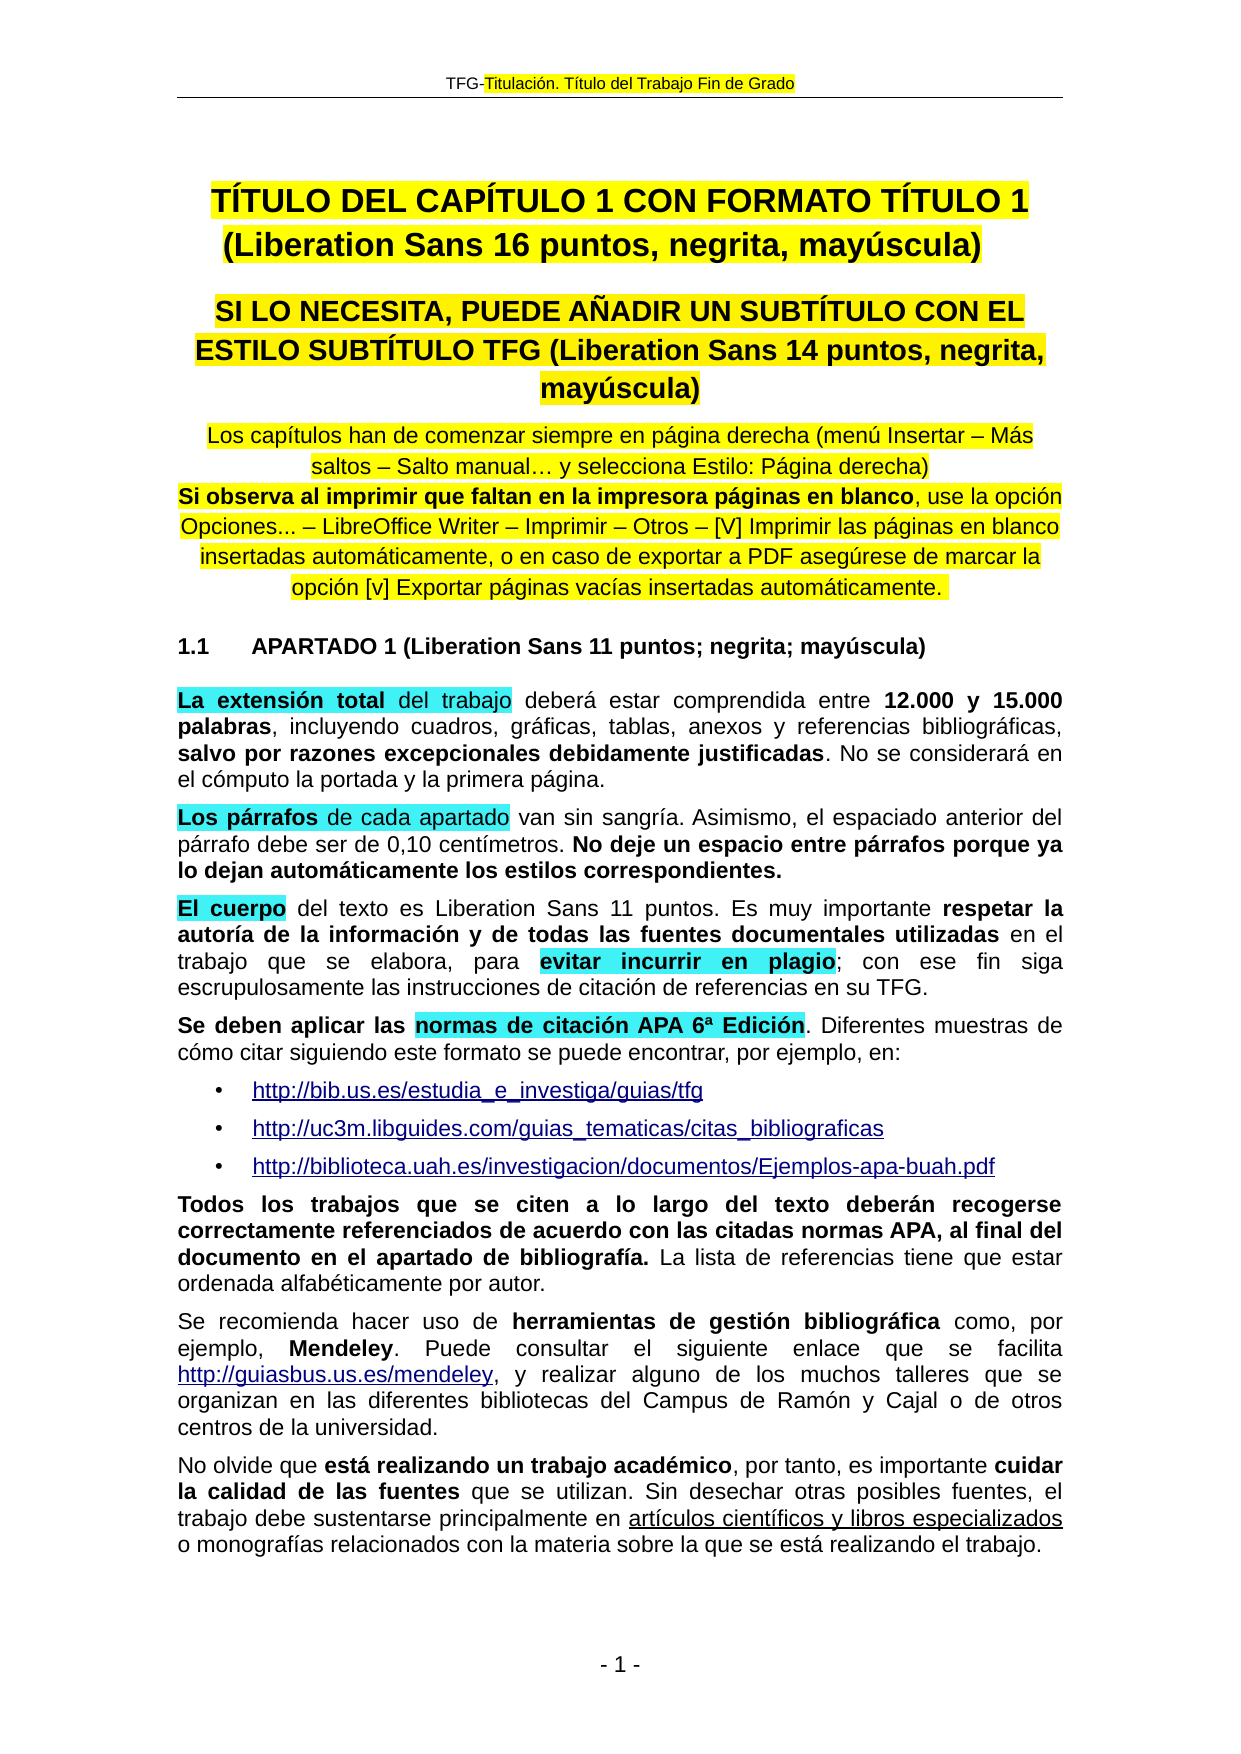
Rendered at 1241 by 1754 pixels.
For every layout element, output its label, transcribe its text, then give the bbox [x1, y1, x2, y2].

text Los párrafos de cada apartado van sin sangría. Asimismo, el espaciado anterior del párrafo debe ser de 0,10 centímetros. No deje un espacio entre párrafos porque ya lo dejan automáticamente los estilos correspondientes. [177, 804, 1063, 883]
subtitle TÍTULO DEL CAPÍTULO 1 CON FORMATO TÍTULO 1 (Liberation Sans 16 puntos, negrita, mayúscula) [142, 181, 1063, 263]
list http://bib.us.es/estudia_e_investiga/guias/tfg [215, 1077, 1063, 1103]
text La extensión total del trabajo deberá estar comprendida entre 12.000 y 15.000 palabras, incluyendo cuadros, gráficas, tablas, anexos y referencias bibliográficas, salvo por razones excepcionales debidamente justificadas. No se considerará en el cómputo la portada y la primera página. [177, 687, 1063, 792]
text SI LO NECESITA, PUEDE AÑADIR UN SUBTÍTULO CON EL ESTILO SUBTÍTULO TFG (Liberation Sans 14 puntos, negrita, mayúscula) [177, 294, 1063, 405]
text El cuerpo del texto es Liberation Sans 11 puntos. Es muy importante respetar la autoría de la información y de todas las fuentes documentales utilizadas en el trabajo que se elabora, para evitar incurrir en plagio; con ese fin siga escrupulosamente las instrucciones de citación de referencias en su TFG. [177, 895, 1063, 1000]
list http://biblioteca.uah.es/investigacion/documentos/Ejemplos-apa-buah.pdf [215, 1153, 1063, 1179]
text No olvide que está realizando un trabajo académico, por tanto, es importante cuidar la calidad de las fuentes que se utilizan. Sin desechar otras posibles fuentes, el trabajo debe sustentarse principalmente en artículos científicos y libros especializados o monografías relacionados con la materia sobre la que se está realizando el trabajo. [177, 1452, 1063, 1557]
subtitle APARTADO 1 (Liberation Sans 11 puntos; negrita; mayúscula) [177, 633, 1063, 659]
text Los capítulos han de comenzar siempre en página derecha (menú Insertar – Más saltos – Salto manual… y selecciona Estilo: Página derecha) [177, 422, 1063, 479]
text Se deben aplicar las normas de citación APA 6ª Edición. Diferentes muestras de cómo citar siguiendo este formato se puede encontrar, por ejemplo, en: [177, 1012, 1063, 1065]
text Si observa al imprimir que faltan en la impresora páginas en blanco, use la opción Opciones... – LibreOffice Writer – Imprimir – Otros – [V] Imprimir las páginas en blanco insertadas automáticamente, o en caso de exportar a PDF asegúrese de marcar la opción [v] Exportar páginas vacías insertadas automáticamente. [177, 483, 1063, 600]
list http://uc3m.libguides.com/guias_tematicas/citas_bibliograficas [215, 1115, 1063, 1141]
text Se recomienda hacer uso de herramientas de gestión bibliográfica como, por ejemplo, Mendeley. Puede consultar el siguiente enlace que se facilita http://guiasbus.us.es/mendeley, y realizar alguno de los muchos talleres que se organizan en las diferentes bibliotecas del Campus de Ramón y Cajal o de otros centros de la universidad. [177, 1308, 1063, 1440]
text Todos los trabajos que se citen a lo largo del texto deberán recogerse correctamente referenciados de acuerdo con las citadas normas APA, al final del documento en el apartado de bibliografía. La lista de referencias tiene que estar ordenada alfabéticamente por autor. [177, 1191, 1063, 1296]
